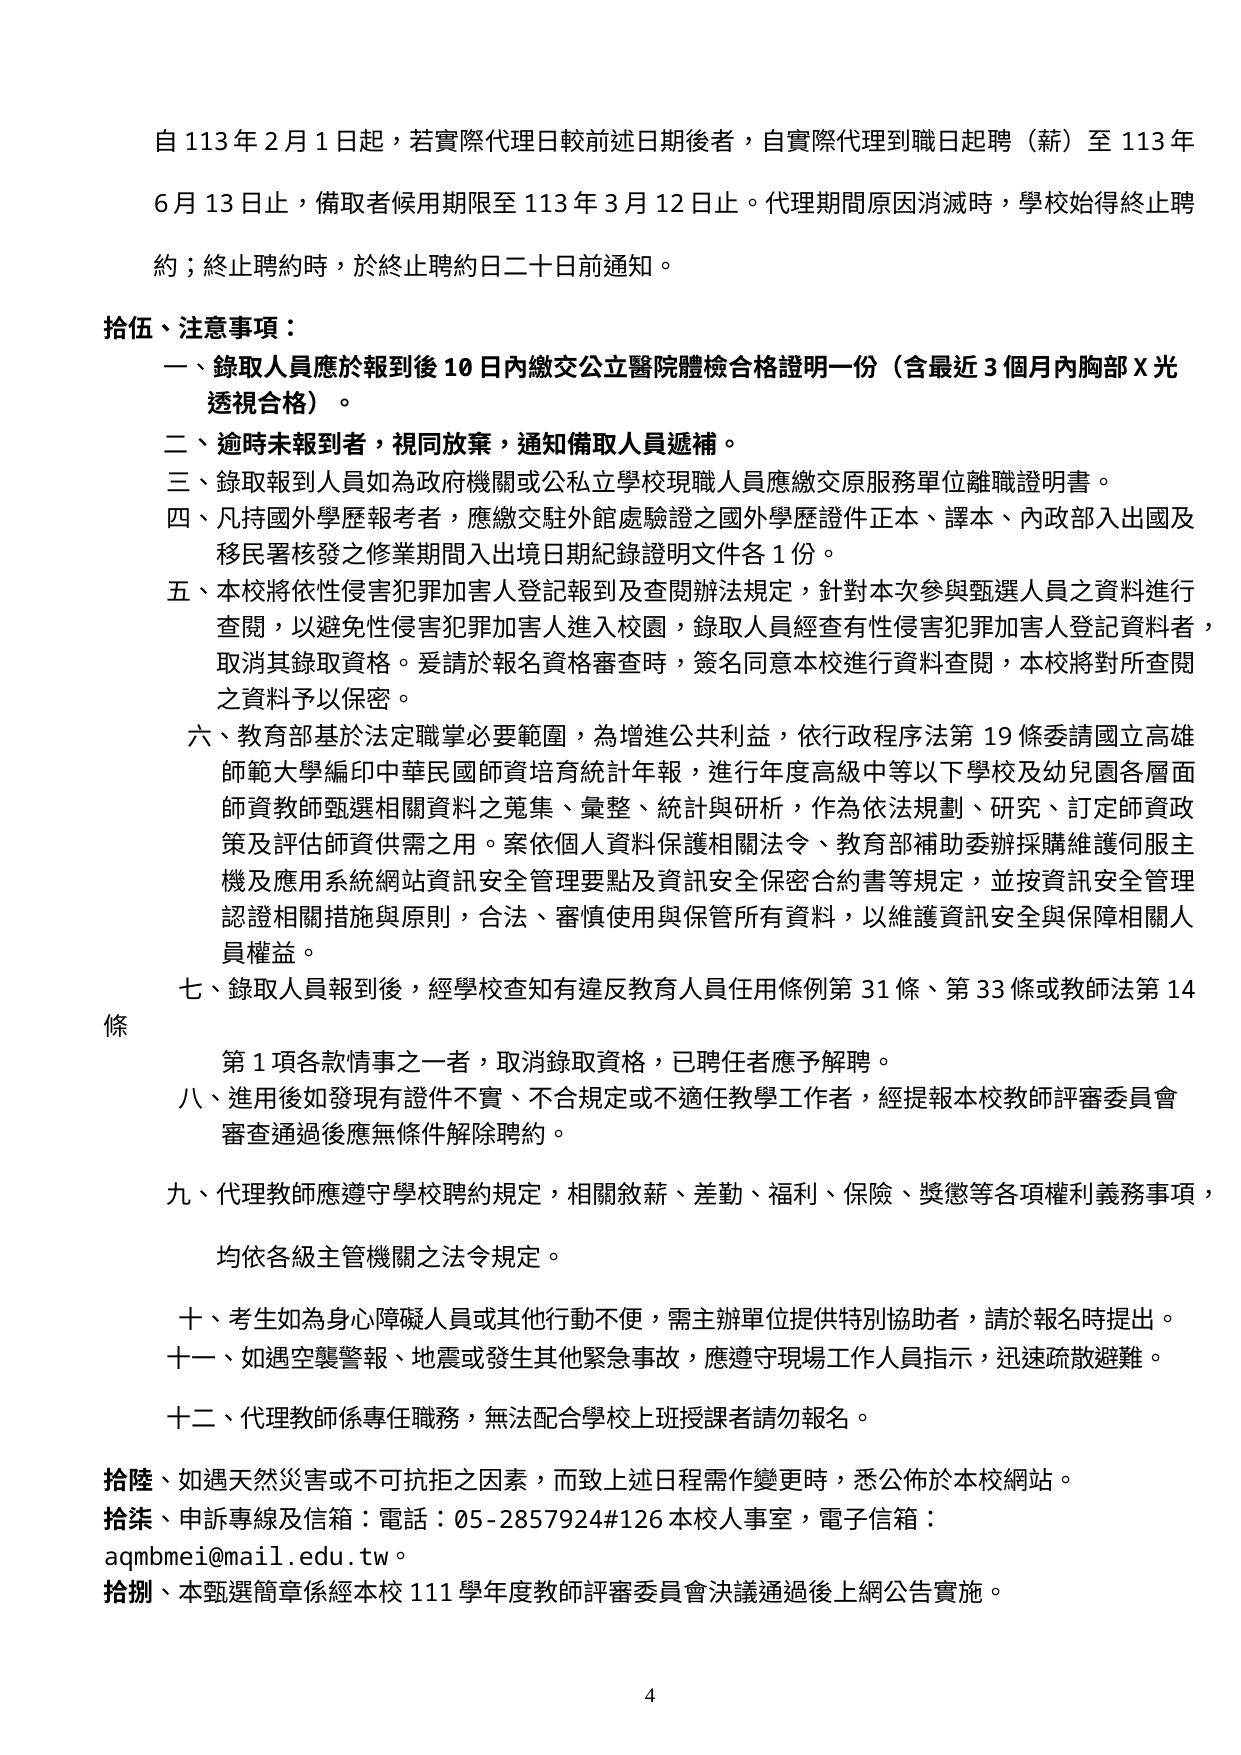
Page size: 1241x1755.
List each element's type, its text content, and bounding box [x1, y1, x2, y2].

text 五、本校將依性侵害犯罪加害人登記報到及查閱辦法規定，針對本次參與甄選人員之資料進行查閱，以避免性侵害犯罪加害人進入校園，錄取人員經查有性侵害犯罪加害人登記資料者，取消其錄取資格。爰請於報名資格審查時，簽名同意本校進行資料查閱，本校將對所查閱之資料予以保密。 [166, 571, 1196, 716]
text 二、逾時未報到者，視同放棄，通知備取人員遞補。 [163, 420, 1196, 462]
text 自113年2月1日起，若實際代理日較前述日期後者，自實際代理到職日起聘（薪）至113年6月13日止，備取者候用期限至113年3月12日止。代理期間原因消滅時，學校始得終止聘約；終止聘約時，於終止聘約日二十日前通知。 [153, 97, 1196, 285]
text 十二、代理教師係專任職務，無法配合學校上班授課者請勿報名。 [166, 1375, 1196, 1437]
text 拾伍、注意事項： [103, 285, 1196, 347]
text 拾捌、本甄選簡章係經本校111學年度教師評審委員會決議通過後上網公告實施。 [103, 1572, 1196, 1608]
text 八、進用後如發現有證件不實、不合規定或不適任教學工作者，經提報本校教師評審委員會 [103, 1078, 1196, 1115]
text 六、教育部基於法定職掌必要範圍，為增進公共利益，依行政程序法第19條委請國立高雄師範大學編印中華民國師資培育統計年報，進行年度高級中等以下學校及幼兒園各層面師資教師甄選相關資料之蒐集、彙整、統計與研析，作為依法規劃、研究、訂定師資政策及評估師資供需之用。案依個人資料保護相關法令、教育部補助委辦採購維護伺服主機及應用系統網站資訊安全管理要點及資訊安全保密合約書等規定，並按資訊安全管理認證相關措施與原則，合法、審慎使用與保管所有資料，以維護資訊安全與保障相關人員權益。 [93, 716, 1196, 970]
text 十、考生如為身心障礙人員或其他行動不便，需主辦單位提供特別協助者，請於報名時提出。 [103, 1276, 1196, 1338]
text 透視合格）。 [128, 384, 1196, 420]
text 拾柒、申訴專線及信箱：電話：05-2857924#126本校人事室，電子信箱：aqmbmei@mail.edu.tw。 [103, 1500, 1196, 1572]
text 第1項各款情事之一者，取消錄取資格，已聘任者應予解聘。 [103, 1042, 1196, 1078]
text 審查通過後應無條件解除聘約。 [103, 1115, 1196, 1151]
text 三、錄取報到人員如為政府機關或公私立學校現職人員應繳交原服務單位離職證明書。 [103, 462, 1196, 498]
text 一、錄取人員應於報到後10日內繳交公立醫院體檢合格證明一份（含最近3個月內胸部X光 [163, 347, 1196, 384]
text 九、代理教師應遵守學校聘約規定，相關敘薪、差勤、福利、保險、獎懲等各項權利義務事項，均依各級主管機關之法令規定。 [166, 1151, 1196, 1276]
text 十一、如遇空襲警報、地震或發生其他緊急事故，應遵守現場工作人員指示，迅速疏散避難。 [166, 1338, 1196, 1375]
text 七、錄取人員報到後，經學校查知有違反教育人員任用條例第31條、第33條或教師法第14條 [103, 970, 1196, 1042]
text 拾陸、如遇天然災害或不可抗拒之因素，而致上述日程需作變更時，悉公佈於本校網站。 [103, 1437, 1196, 1500]
text 四、凡持國外學歷報考者，應繳交駐外館處驗證之國外學歷證件正本、譯本、內政部入出國及移民署核發之修業期間入出境日期紀錄證明文件各1份。 [166, 498, 1196, 571]
